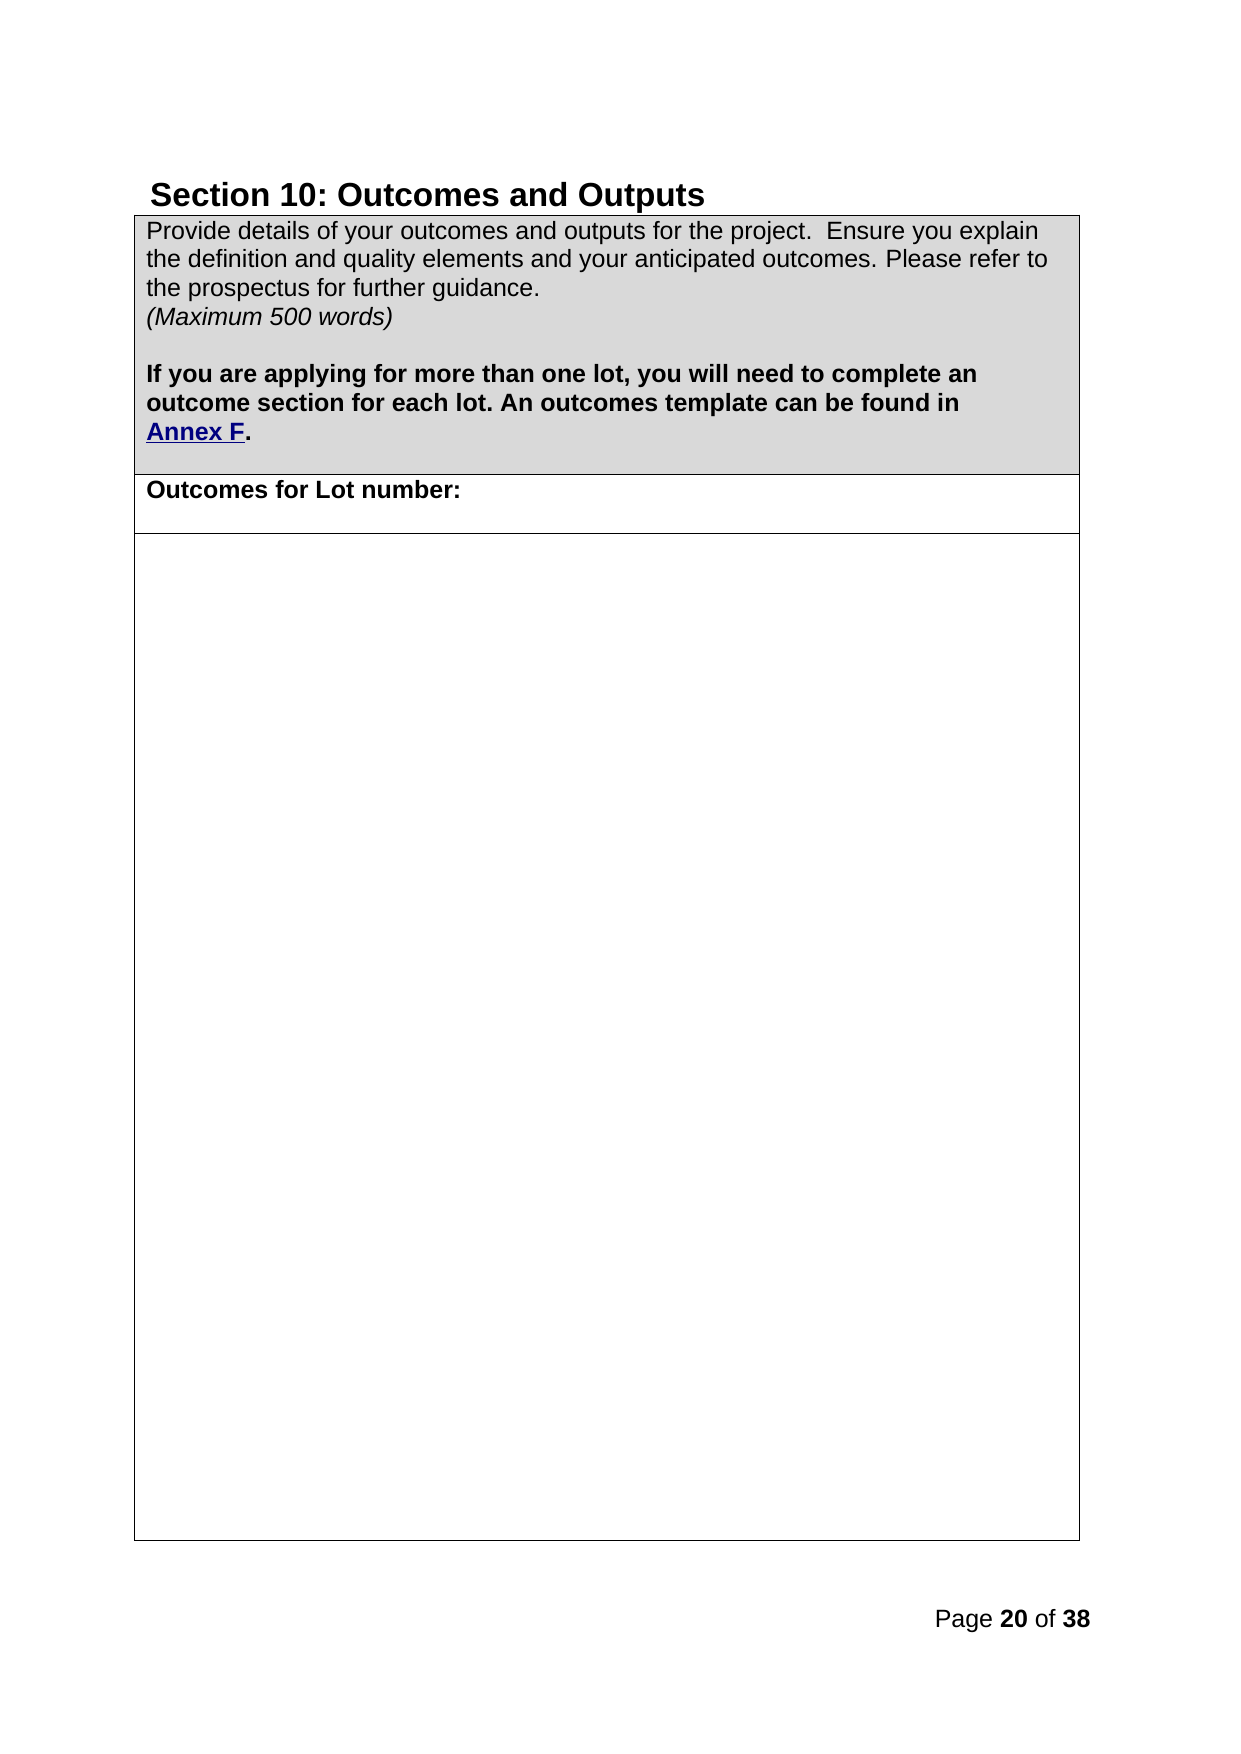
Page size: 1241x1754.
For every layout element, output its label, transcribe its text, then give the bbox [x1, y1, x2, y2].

subtitle Section 10: Outcomes and Outputs [150, 175, 1090, 213]
table_cell [135, 534, 1079, 1540]
table_cell Outcomes for Lot number: [135, 475, 1079, 533]
table_header Provide details of your outcomes and outputs for the project. Ensure you explain the definition and quality elements and your anticipated outcomes. Please refer to the prospectus for further guidance. (Maximum 500 words) If you are applying for more than one lot, you will need to complete an outcome section for each lot. An outcomes template can be found in Annex F. [135, 216, 1079, 474]
